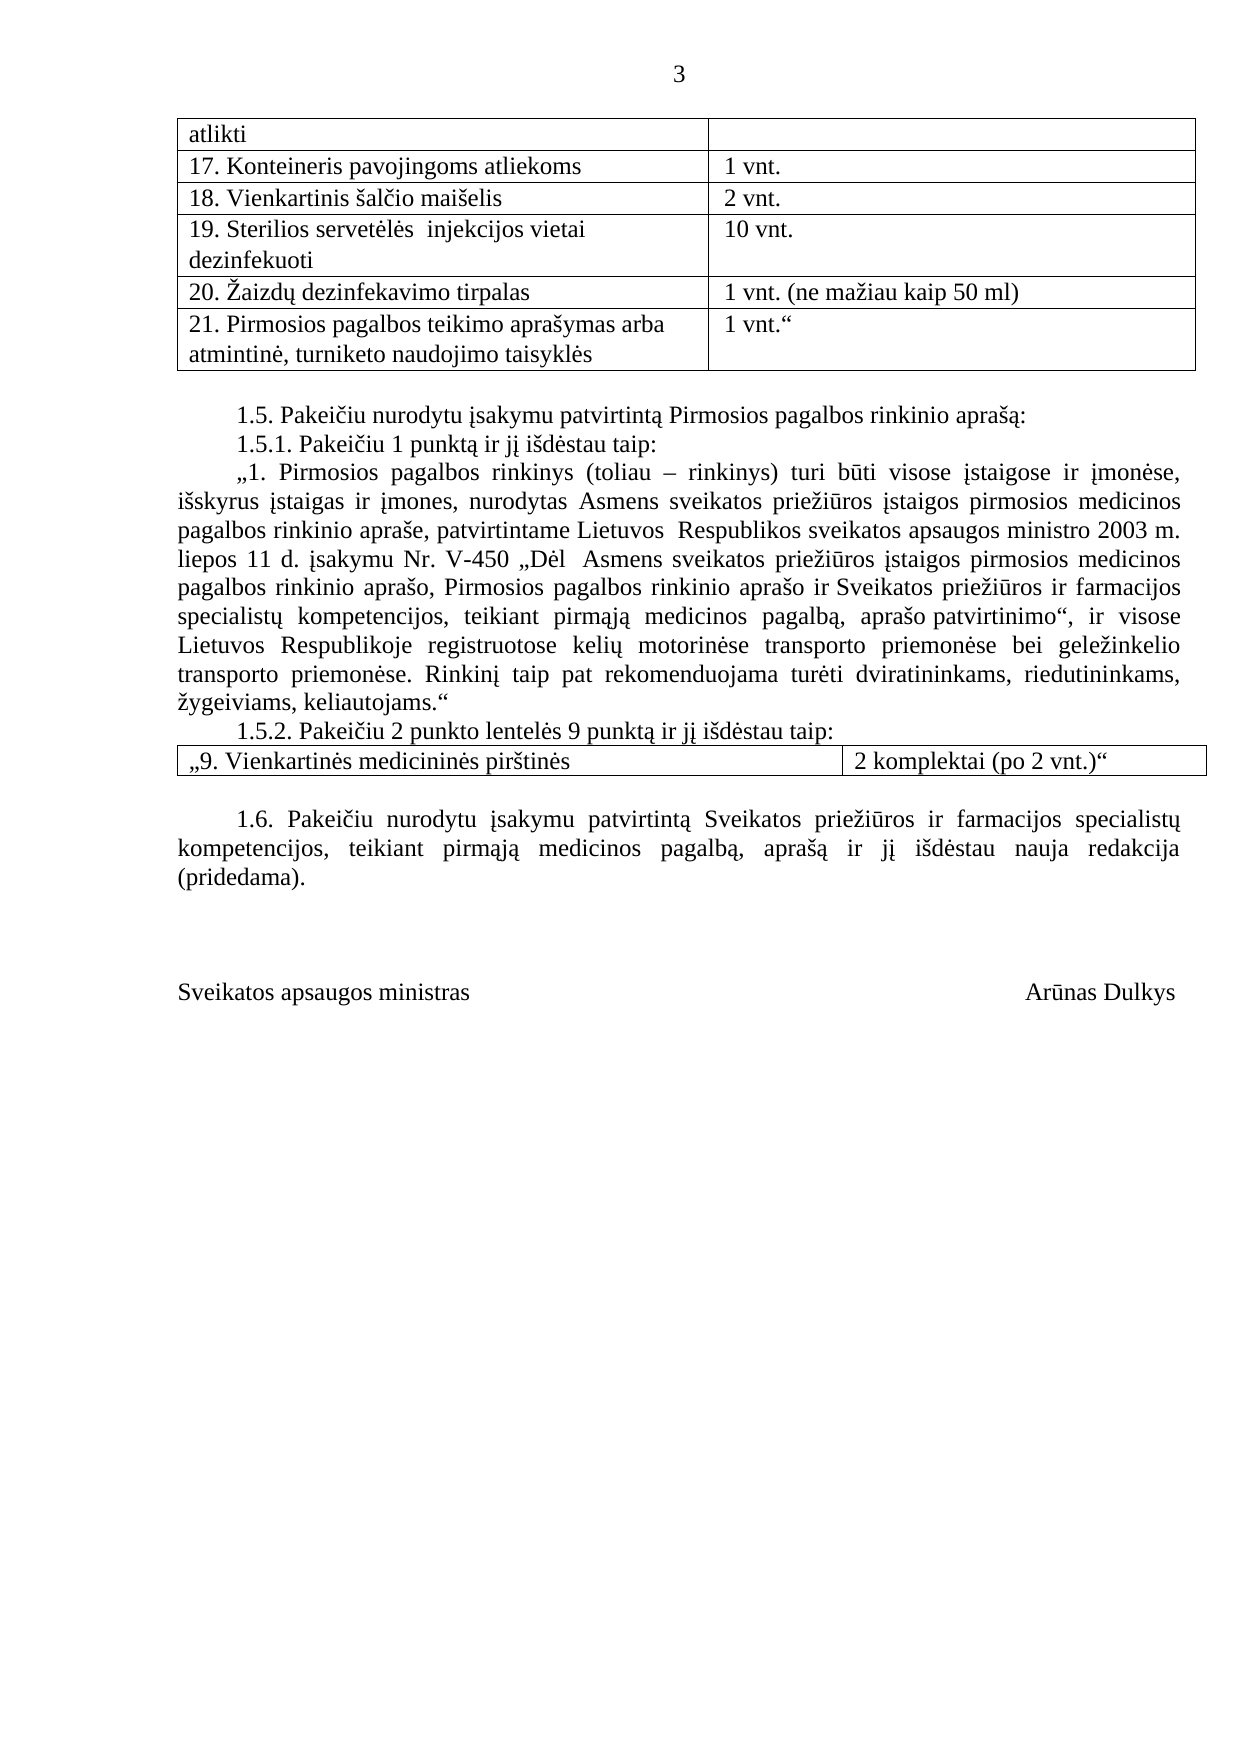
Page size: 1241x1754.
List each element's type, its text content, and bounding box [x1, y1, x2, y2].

text 1.5. Pakeičiu nurodytu įsakymu patvirtintą Pirmosios pagalbos rinkinio aprašą: [177, 400, 1181, 429]
text 1.5.1. Pakeičiu 1 punktą ir jį išdėstau taip: [177, 429, 1181, 457]
text 1.6. Pakeičiu nurodytu įsakymu patvirtintą Sveikatos priežiūros ir farmacijos specialistų kompetencijos, teikiant pirmąją medicinos pagalbą, aprašą ir jį išdėstau nauja redakcija (pridedama). [177, 804, 1181, 891]
table_cell 20. Žaizdų dezinfekavimo tirpalas [178, 277, 708, 308]
table_cell 18. Vienkartinis šalčio maišelis [178, 183, 708, 213]
table_header 2 komplektai (po 2 vnt.)“ [843, 746, 1206, 775]
table_cell 17. Konteineris pavojingoms atliekoms [178, 151, 708, 182]
table_cell 19. Sterilios servetėlės injekcijos vietai dezinfekuoti [178, 215, 708, 276]
text Sveikatos apsaugos ministras Arūnas Dulkys [177, 977, 1181, 1006]
table_header „9. Vienkartinės medicininės pirštinės [178, 746, 842, 775]
table_cell 21. Pirmosios pagalbos teikimo aprašymas arba atmintinė, turniketo naudojimo taisyklės [178, 309, 708, 370]
table_cell 1 vnt. [709, 151, 1195, 182]
table_cell 1 vnt. (ne mažiau kaip 50 ml) [709, 277, 1195, 308]
table_cell [709, 119, 1195, 150]
table_cell 10 vnt. [709, 215, 1195, 276]
table_cell 2 vnt. [709, 183, 1195, 213]
text 1.5.2. Pakeičiu 2 punkto lentelės 9 punktą ir jį išdėstau taip: [177, 716, 1181, 745]
table_cell atlikti [178, 119, 708, 150]
table_cell 1 vnt.“ [709, 309, 1195, 370]
text „1. Pirmosios pagalbos rinkinys (toliau – rinkinys) turi būti visose įstaigose ir įmonėse, išskyrus įstaigas ir įmones, nurodytas Asmens sveikatos priežiūros įstaigos pirmosios medicinos pagalbos rinkinio apraše, patvirtintame Lietuvos Respublikos sveikatos apsaugos ministro 2003 m. liepos 11 d. įsakymu Nr. V-450 „Dėl Asmens sveikatos priežiūros įstaigos pirmosios medicinos pagalbos rinkinio aprašo, Pirmosios pagalbos rinkinio aprašo ir Sveikatos priežiūros ir farmacijos specialistų kompetencijos, teikiant pirmąją medicinos pagalbą, aprašo patvirtinimo“, ir visose Lietuvos Respublikoje registruotose kelių motorinėse transporto priemonėse bei geležinkelio transporto priemonėse. Rinkinį taip pat rekomenduojama turėti dviratininkams, riedutininkams, žygeiviams, keliautojams.“ [177, 457, 1181, 716]
